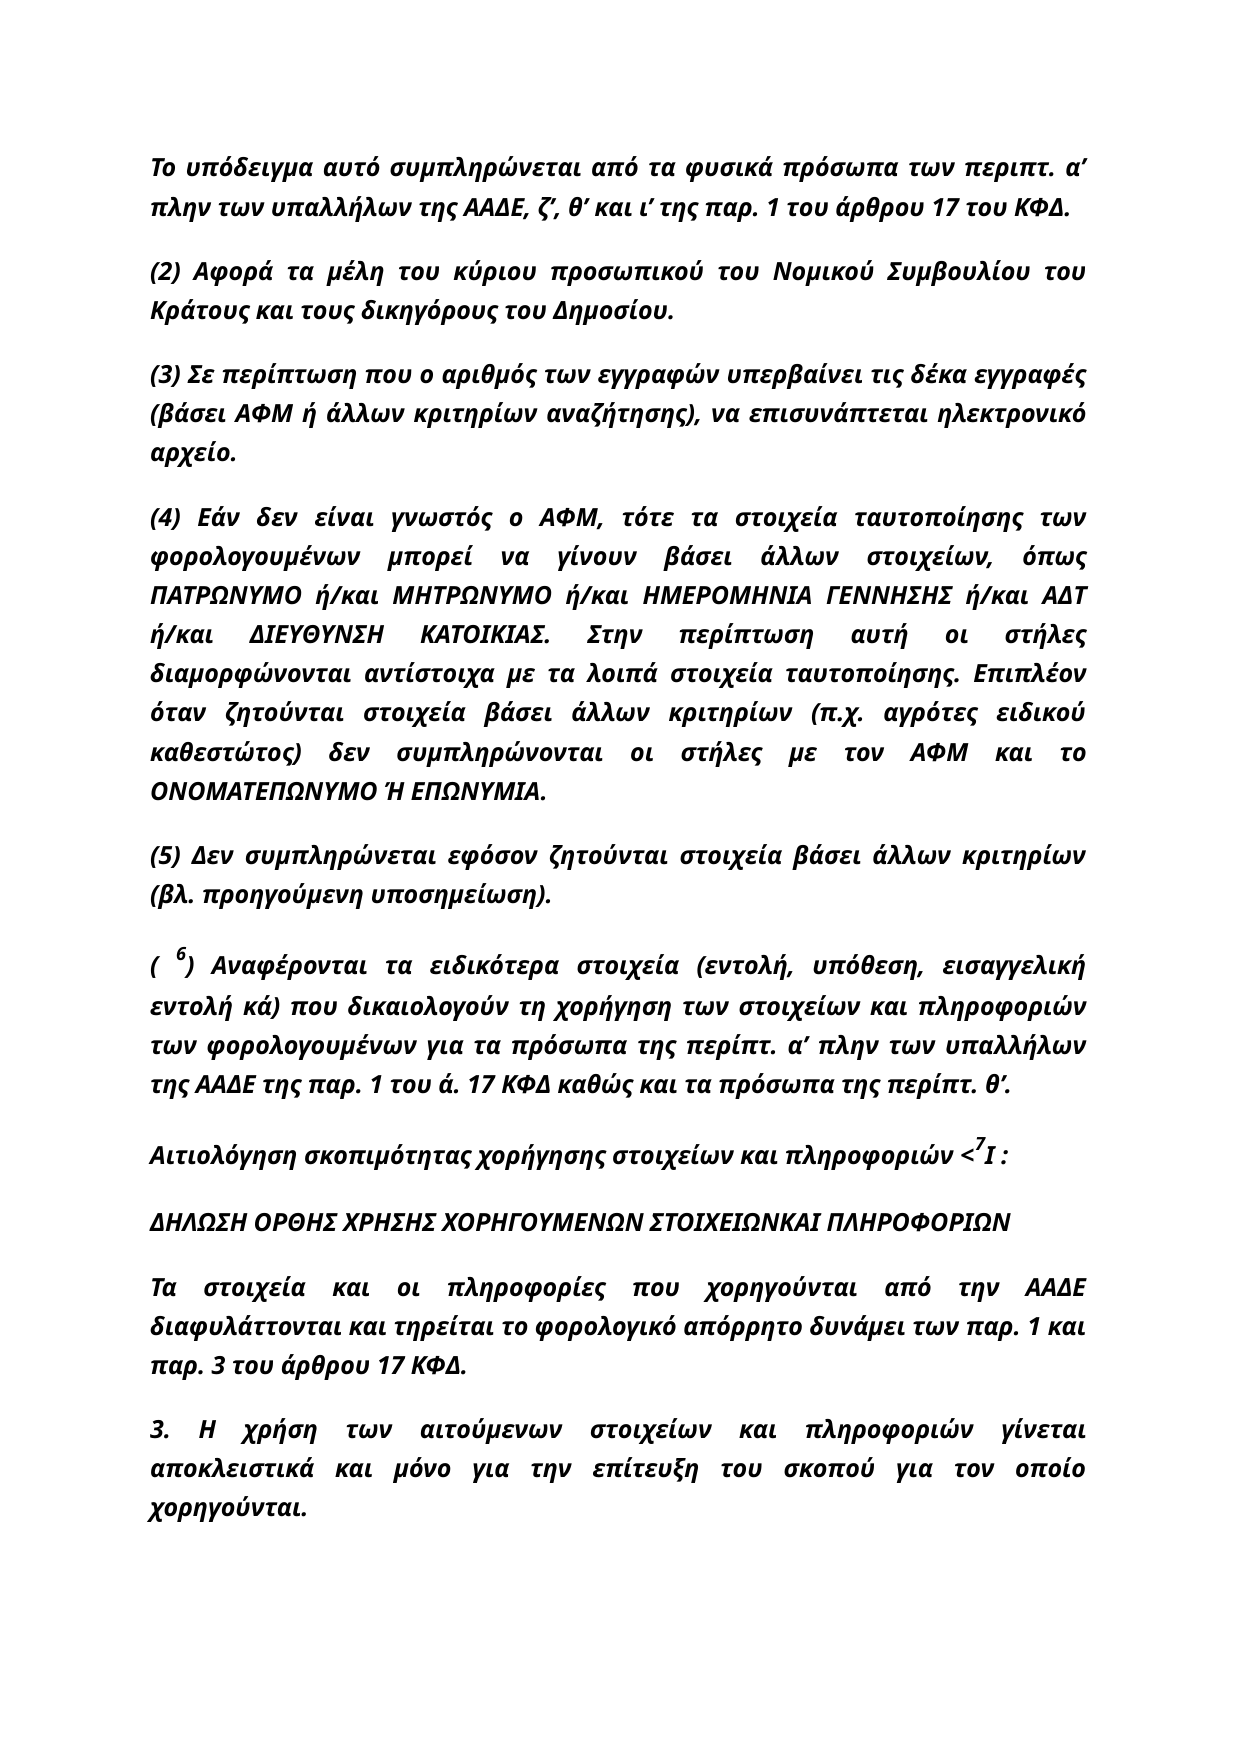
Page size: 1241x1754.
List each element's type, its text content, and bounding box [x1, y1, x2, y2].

text ΔΗΛΩΣΗ ΟΡΘΗΣ ΧΡΗΣΗΣ ΧΟΡΗΓΟΥΜΕΝΩΝ ΣΤΟΙΧΕΙΩΝΚΑΙ ΠΛΗΡΟΦΟΡΙΩΝ [150, 1205, 1090, 1239]
text Το υπόδειγμα αυτό συμπληρώνεται από τα φυσικά πρόσωπα των περιπτ. α’ πλην των υπαλλήλων της ΑΑΔΕ, ζ’, θ’ και ι’ της παρ. 1 του άρθρου 17 του ΚΦΔ. [150, 150, 1090, 223]
text Αιτιολόγηση σκοπιμότητας χορήγησης στοιχείων και πληροφοριών <7Ι : [150, 1131, 1090, 1174]
text ( 6) Αναφέρονται τα ειδικότερα στοιχεία (εντολή, υπόθεση, εισαγγελική εντολή κά) που δικαιολογούν τη χορήγηση των στοιχείων και πληροφοριών των φορολογουμένων για τα πρόσωπα της περίπτ. α’ πλην των υπαλλήλων της ΑΑΔΕ της παρ. 1 του ά. 17 ΚΦΔ καθώς και τα πρόσωπα της περίπτ. θ’. [150, 941, 1090, 1101]
text 3. Η χρήση των αιτούμενων στοιχείων και πληροφοριών γίνεται αποκλειστικά και μόνο για την επίτευξη του σκοπού για τον οποίο χορηγούνται. [150, 1412, 1090, 1524]
text (5) Δεν συμπληρώνεται εφόσον ζητούνται στοιχεία βάσει άλλων κριτηρίων (βλ. προηγούμενη υποσημείωση). [150, 837, 1090, 911]
text (2) Αφορά τα μέλη του κύριου προσωπικού του Νομικού Συμβουλίου του Κράτους και τους δικηγόρους του Δημοσίου. [150, 253, 1090, 327]
text Τα στοιχεία και οι πληροφορίες που χορηγούνται από την ΑΑΔΕ διαφυλάττονται και τηρείται το φορολογικό απόρρητο δυνάμει των παρ. 1 και παρ. 3 του άρθρου 17 ΚΦΔ. [150, 1269, 1090, 1382]
text (3) Σε περίπτωση που ο αριθμός των εγγραφών υπερβαίνει τις δέκα εγγραφές (βάσει ΑΦΜ ή άλλων κριτηρίων αναζήτησης), να επισυνάπτεται ηλεκτρονικό αρχείο. [150, 357, 1090, 469]
text (4) Εάν δεν είναι γνωστός ο ΑΦΜ, τότε τα στοιχεία ταυτοποίησης των φορολογουμένων μπορεί να γίνουν βάσει άλλων στοιχείων, όπως ΠΑΤΡΩΝΥΜΟ ή/και ΜΗΤΡΩΝΥΜΟ ή/και ΗΜΕΡΟΜΗΝΙΑ ΓΕΝΝΗΣΗΣ ή/και ΑΔΤ ή/και ΔΙΕΥΘΥΝΣΗ ΚΑΤΟΙΚΙΑΣ. Στην περίπτωση αυτή οι στήλες διαμορφώνονται αντίστοιχα με τα λοιπά στοιχεία ταυτοποίησης. Επιπλέον όταν ζητούνται στοιχεία βάσει άλλων κριτηρίων (π.χ. αγρότες ειδικού καθεστώτος) δεν συμπληρώνονται οι στήλες με τον ΑΦΜ και το ΟΝΟΜΑΤΕΠΩΝΥΜΟ Ή ΕΠΩΝΥΜΙΑ. [150, 499, 1090, 807]
